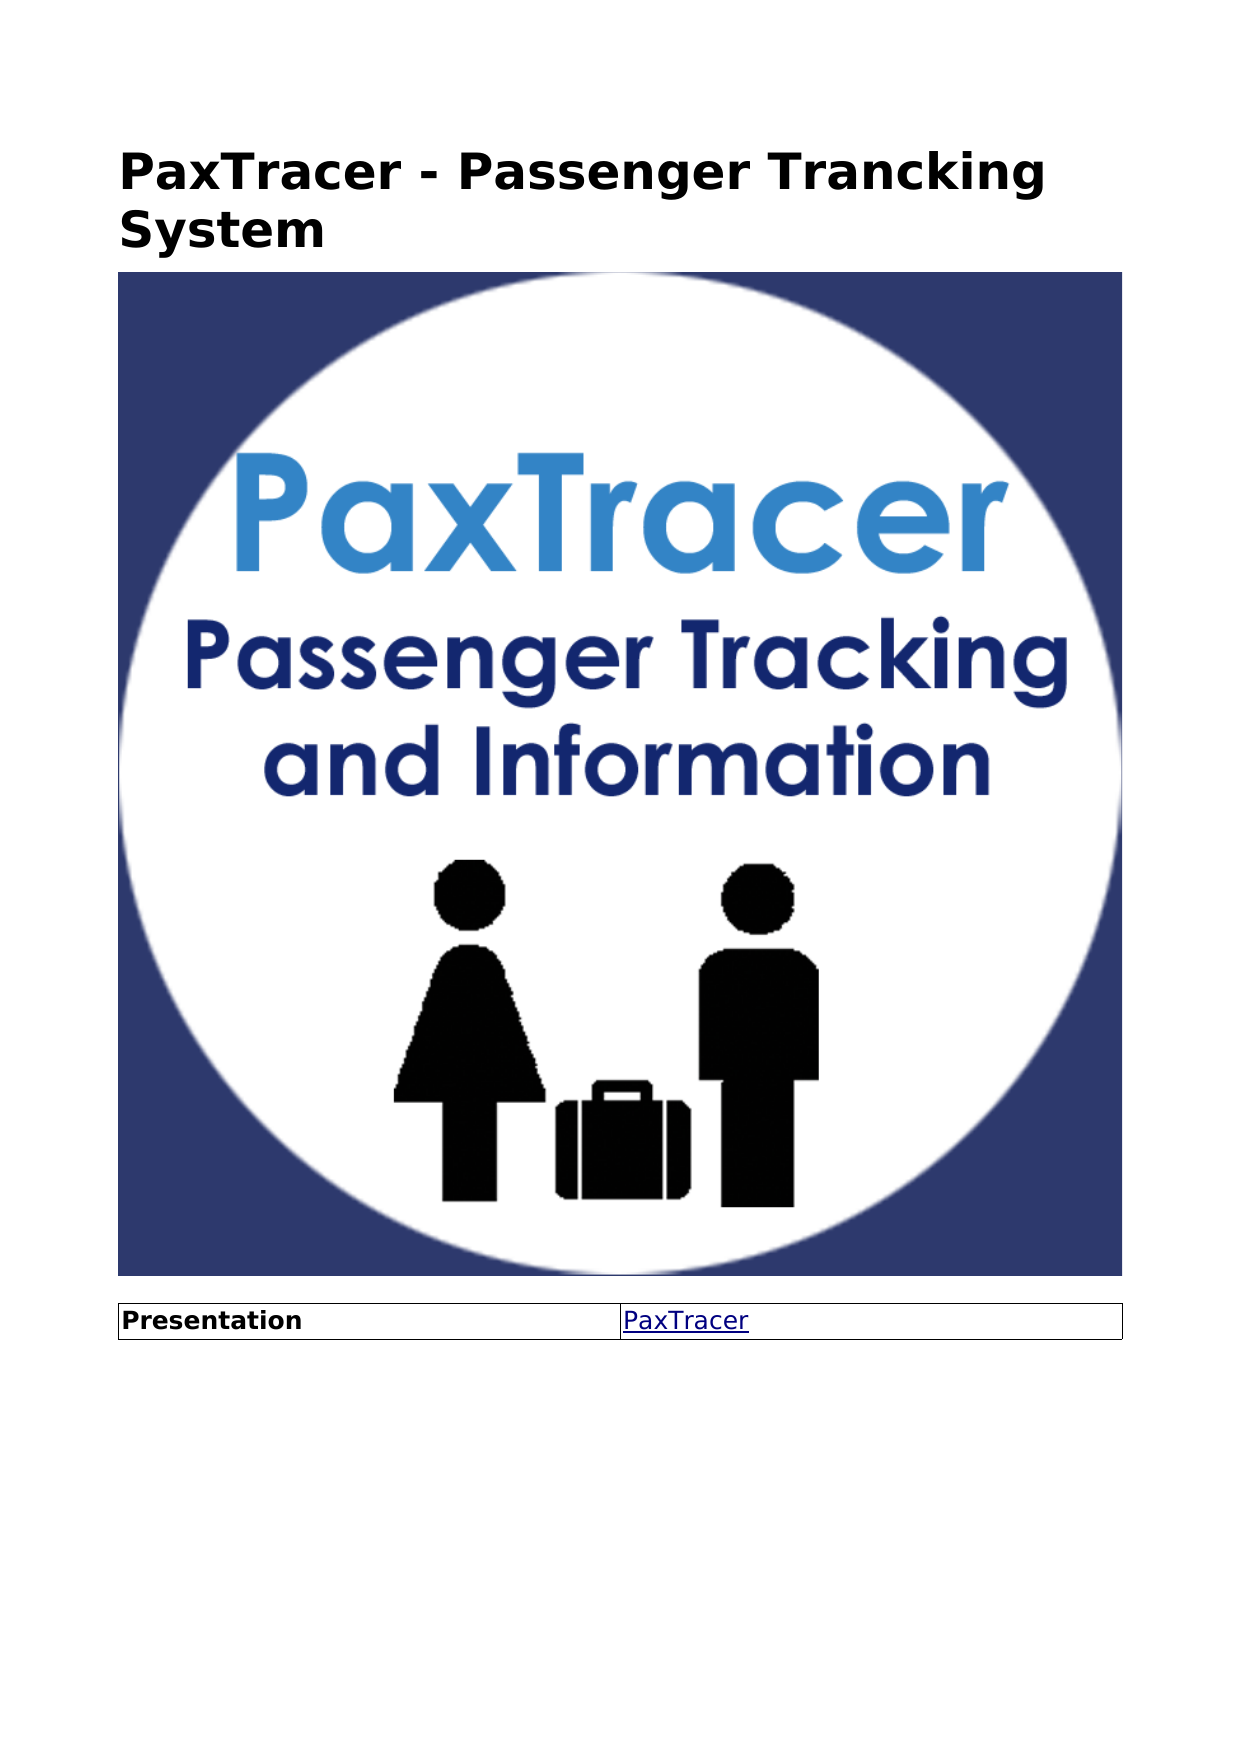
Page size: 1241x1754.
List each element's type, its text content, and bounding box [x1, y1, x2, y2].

table_header PaxTracer [621, 1304, 1122, 1338]
table_header Presentation [119, 1304, 620, 1338]
subtitle PaxTracer - Passenger Trancking System [118, 143, 1122, 259]
picture [118, 272, 1123, 1276]
